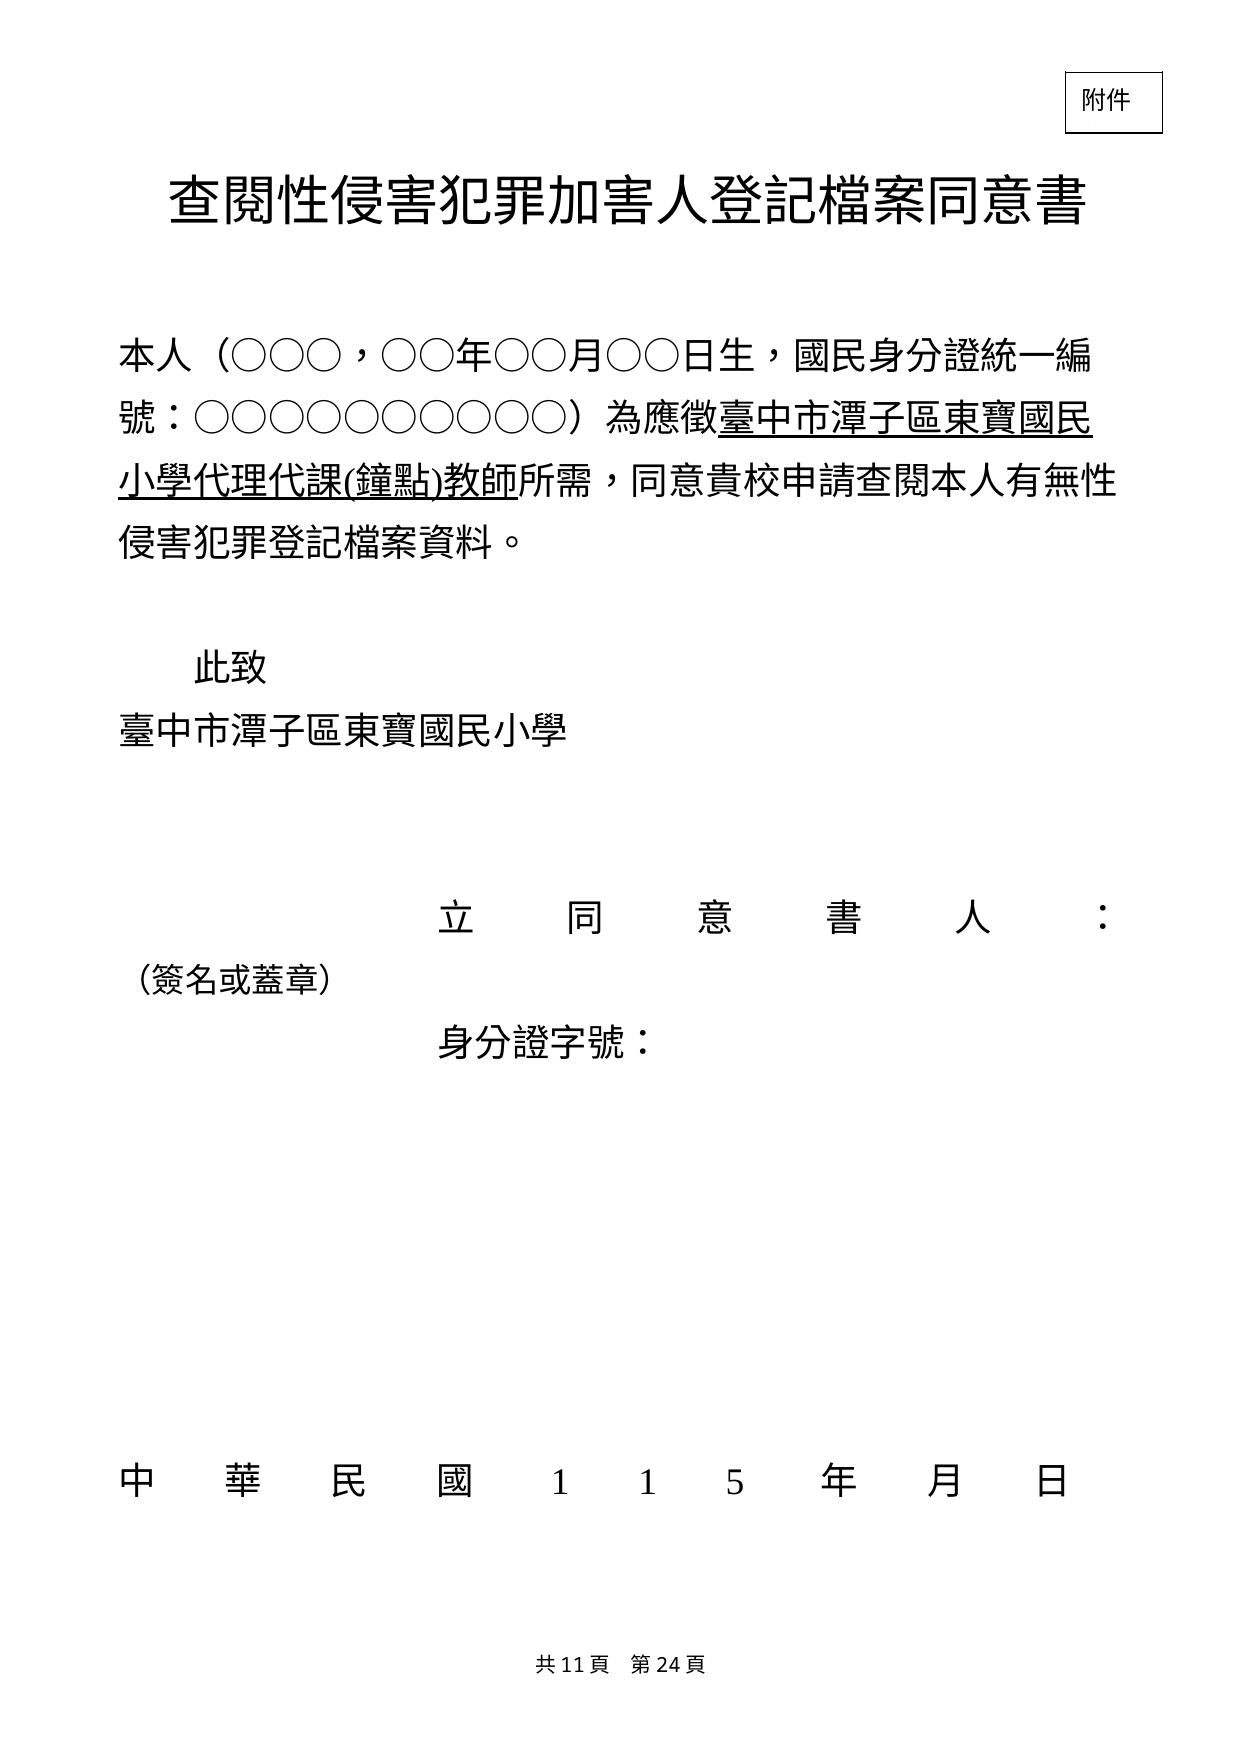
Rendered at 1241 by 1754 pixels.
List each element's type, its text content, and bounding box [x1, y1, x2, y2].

text 立同意書人： （簽名或蓋章） [118, 874, 1122, 999]
text 查閱性侵害犯罪加害人登記檔案同意書 [118, 124, 1138, 249]
text 附件3 [1081, 80, 1147, 124]
text 身分證字號： [118, 999, 1122, 1061]
text 此致 [118, 624, 1122, 686]
text 查閱性侵害犯罪加害人登記檔案同意書 [1066, 73, 1162, 132]
text 中華民國115年月日 [118, 1436, 1122, 1499]
text 本人（○○○，○○年○○月○○日生，國民身分證統一編號：○○○○○○○○○○）為應徵臺中市潭子區東寶國民小學代理代課(鐘點)教師所需，同意貴校申請查閱本人有無性侵害犯罪登記檔案資料。 [118, 311, 1122, 561]
text 臺中市潭子區東寶國民小學 [118, 686, 1122, 749]
